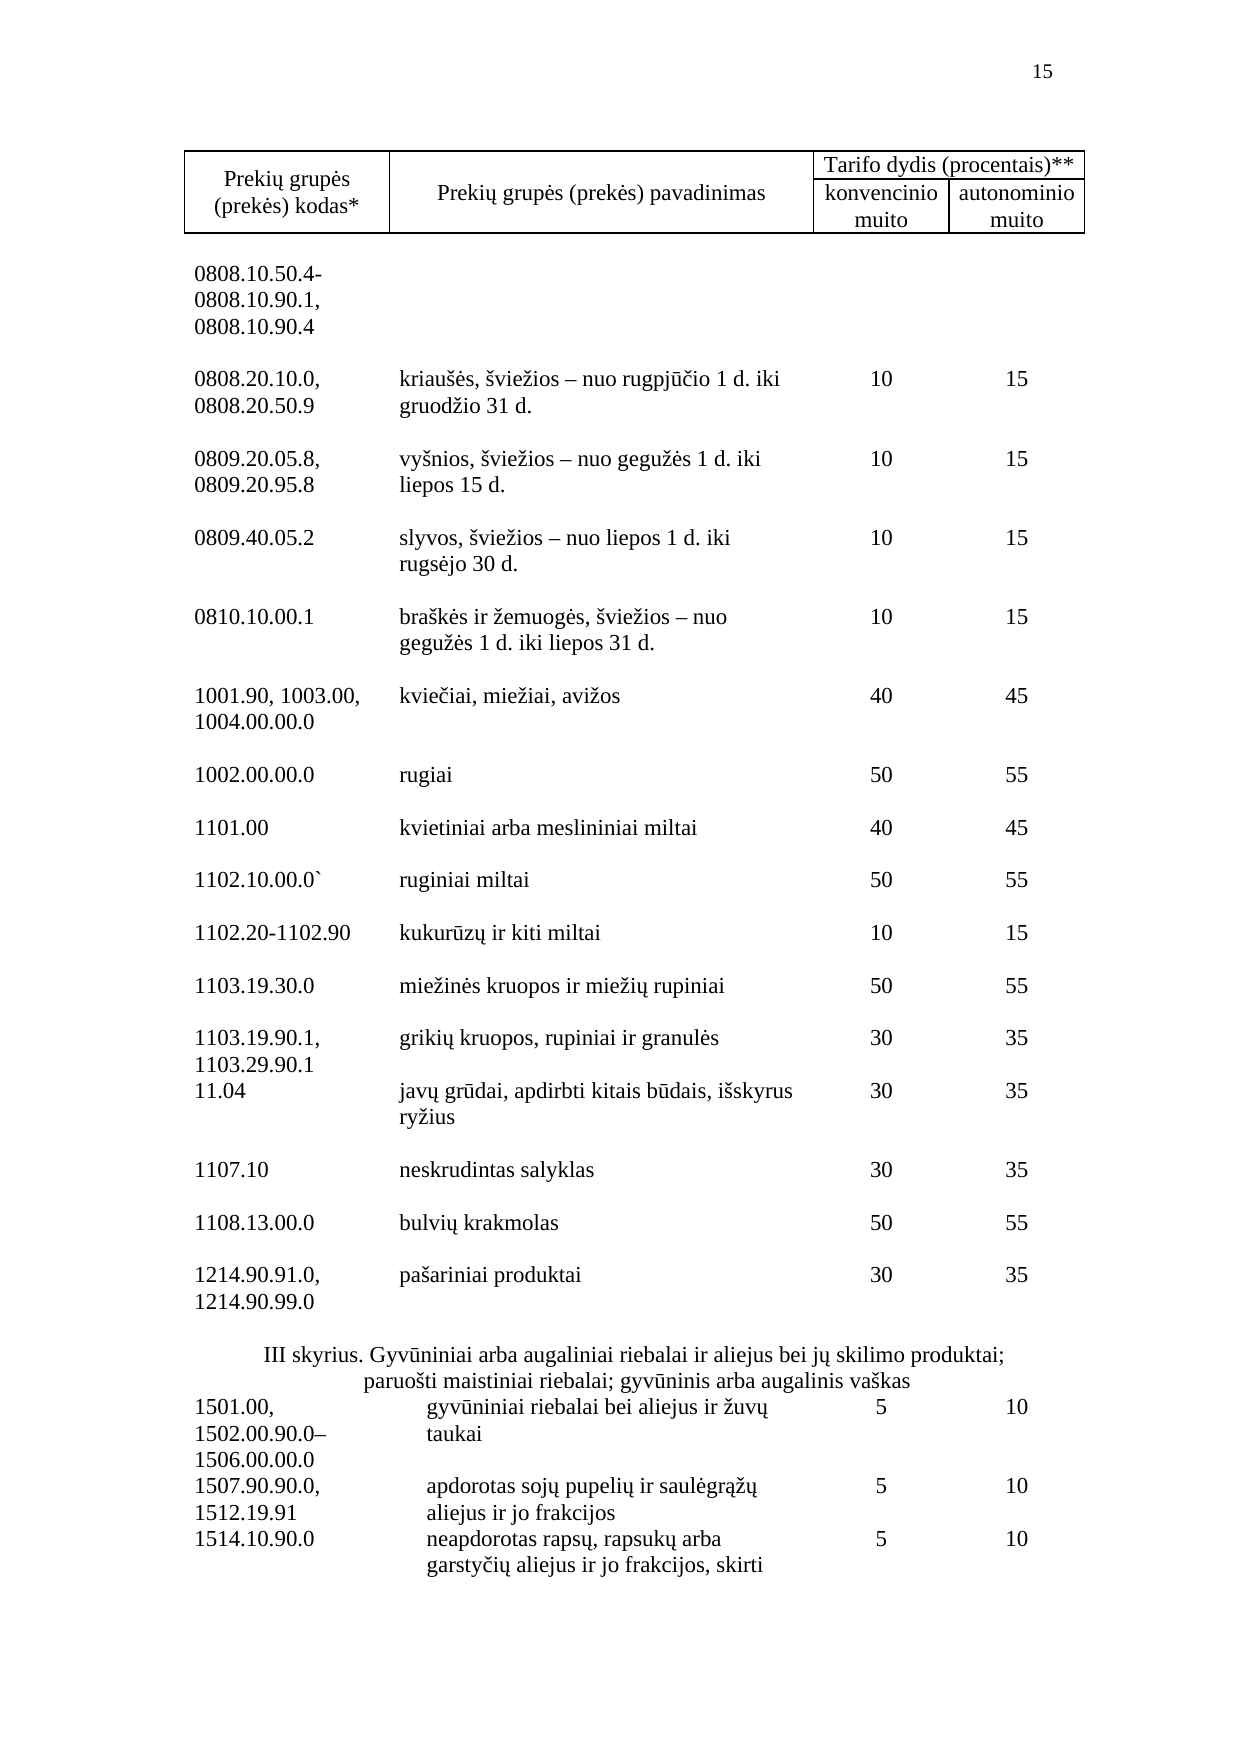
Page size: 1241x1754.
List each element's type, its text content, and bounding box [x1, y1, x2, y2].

table_cell konvencinio muito [814, 180, 948, 232]
table_cell [184, 234, 389, 260]
table_cell 15 [949, 445, 1084, 524]
table_cell 10 [814, 366, 949, 444]
table_cell 50 [814, 761, 949, 813]
table_cell gyvūniniai riebalai bei aliejus ir žuvų taukai [417, 1393, 813, 1472]
table_cell 40 [814, 814, 949, 840]
table_cell 35 [949, 1262, 1084, 1341]
table_cell 30 [814, 1024, 949, 1077]
table_cell 1214.90.91.0, 1214.90.99.0 [184, 1262, 389, 1341]
table_cell 5 [814, 1525, 949, 1578]
table_cell 11.04 [184, 1077, 389, 1130]
table_cell 1101.00 [184, 814, 389, 840]
table_cell 0809.40.05.2 [184, 524, 389, 603]
table_cell 10 [814, 524, 949, 603]
table_cell 45 [949, 682, 1084, 761]
table_cell [389, 840, 813, 866]
table_cell 40 [814, 682, 949, 761]
table_cell rugiai [389, 761, 813, 813]
table_cell 0810.10.00.1 [184, 603, 389, 682]
table_cell 30 [814, 1077, 949, 1130]
table_cell 55 [949, 1209, 1084, 1262]
table_cell 1102.20-1102.90 [184, 919, 389, 972]
table_cell 5 [814, 1393, 949, 1472]
table_cell 30 [814, 1262, 949, 1341]
table_cell 1507.90.90.0, 1512.19.91 [184, 1473, 417, 1525]
table_cell 30 [814, 1156, 949, 1209]
table_cell neapdorotas rapsų, rapsukų arba garstyčių aliejus ir jo frakcijos, skirti [417, 1525, 813, 1578]
table_cell [389, 234, 813, 260]
table_cell grikių kruopos, rupiniai ir granulės [389, 1024, 813, 1077]
table_cell bulvių krakmolas [389, 1209, 813, 1262]
table_cell 1102.10.00.0` [184, 866, 389, 919]
table_cell miežinės kruopos ir miežių rupiniai [389, 972, 813, 1024]
table_cell 55 [949, 972, 1084, 1024]
table_cell 35 [949, 1156, 1084, 1209]
table_cell neskrudintas salyklas [389, 1156, 813, 1209]
table_cell 10 [814, 603, 949, 682]
table_cell [949, 1130, 1084, 1156]
table_cell 0808.10.50.4-0808.10.90.1, 0808.10.90.4 [184, 260, 389, 366]
table_cell 0809.20.05.8, 0809.20.95.8 [184, 445, 389, 524]
table_cell ruginiai miltai [389, 866, 813, 919]
table_header Prekių grupės (prekės) kodas* [185, 152, 389, 232]
table_cell pašariniai produktai [389, 1262, 813, 1341]
table_cell [814, 840, 949, 866]
table_cell 15 [949, 603, 1084, 682]
table_cell 45 [949, 814, 1084, 840]
table_cell 1103.19.30.0 [184, 972, 389, 1024]
table_cell [814, 234, 949, 260]
table_cell 1107.10 [184, 1156, 389, 1209]
table_cell javų grūdai, apdirbti kitais būdais, išskyrus ryžius [389, 1077, 813, 1130]
table_cell 1002.00.00.0 [184, 761, 389, 813]
table_cell [949, 840, 1084, 866]
table_cell kukurūzų ir kiti miltai [389, 919, 813, 972]
table_cell 35 [949, 1024, 1084, 1077]
table_cell 55 [949, 866, 1084, 919]
table_cell III skyrius. Gyvūniniai arba augaliniai riebalai ir aliejus bei jų skilimo produktai; paruošti maistiniai riebalai; gyvūninis arba augalinis vaškas [184, 1341, 1084, 1393]
table_cell [949, 234, 1084, 260]
table_header Tarifo dydis (procentais)** [814, 152, 1084, 178]
table_cell 1103.19.90.1, 1103.29.90.1 [184, 1024, 389, 1077]
table_cell [184, 840, 389, 866]
table_cell [184, 1130, 389, 1156]
table_cell 1001.90, 1003.00, 1004.00.00.0 [184, 682, 389, 761]
table_cell apdorotas sojų pupelių ir saulėgrąžų aliejus ir jo frakcijos [417, 1473, 813, 1525]
table_cell braškės ir žemuogės, šviežios – nuo gegužės 1 d. iki liepos 31 d. [389, 603, 813, 682]
table_cell 10 [814, 445, 949, 524]
table_cell [814, 260, 949, 366]
table_cell 10 [949, 1525, 1084, 1578]
table_cell 10 [949, 1473, 1084, 1525]
table_cell 50 [814, 866, 949, 919]
table_cell 50 [814, 972, 949, 1024]
table_cell 1108.13.00.0 [184, 1209, 389, 1262]
table_cell 35 [949, 1077, 1084, 1130]
table_cell [949, 260, 1084, 366]
table_cell 15 [949, 919, 1084, 972]
table_cell slyvos, šviežios – nuo liepos 1 d. iki rugsėjo 30 d. [389, 524, 813, 603]
table_cell [814, 1130, 949, 1156]
table_cell 5 [814, 1473, 949, 1525]
table_cell kvietiniai arba meslininiai miltai [389, 814, 813, 840]
table_header Prekių grupės (prekės) pavadinimas [390, 152, 813, 232]
table_cell 1514.10.90.0 [184, 1525, 417, 1578]
table_cell 15 [949, 524, 1084, 603]
table_cell 10 [814, 919, 949, 972]
table_cell autonominio muito [950, 180, 1084, 232]
table_cell [389, 260, 813, 366]
table_cell 15 [949, 366, 1084, 444]
table_cell 1501.00, 1502.00.90.0–1506.00.00.0 [184, 1393, 417, 1472]
table_cell 10 [949, 1393, 1084, 1472]
table_cell vyšnios, šviežios – nuo gegužės 1 d. iki liepos 15 d. [389, 445, 813, 524]
table_cell kviečiai, miežiai, avižos [389, 682, 813, 761]
table_cell 50 [814, 1209, 949, 1262]
table_cell [389, 1130, 813, 1156]
table_cell kriaušės, šviežios – nuo rugpjūčio 1 d. iki gruodžio 31 d. [389, 366, 813, 444]
table_cell 0808.20.10.0, 0808.20.50.9 [184, 366, 389, 444]
table_cell 55 [949, 761, 1084, 813]
